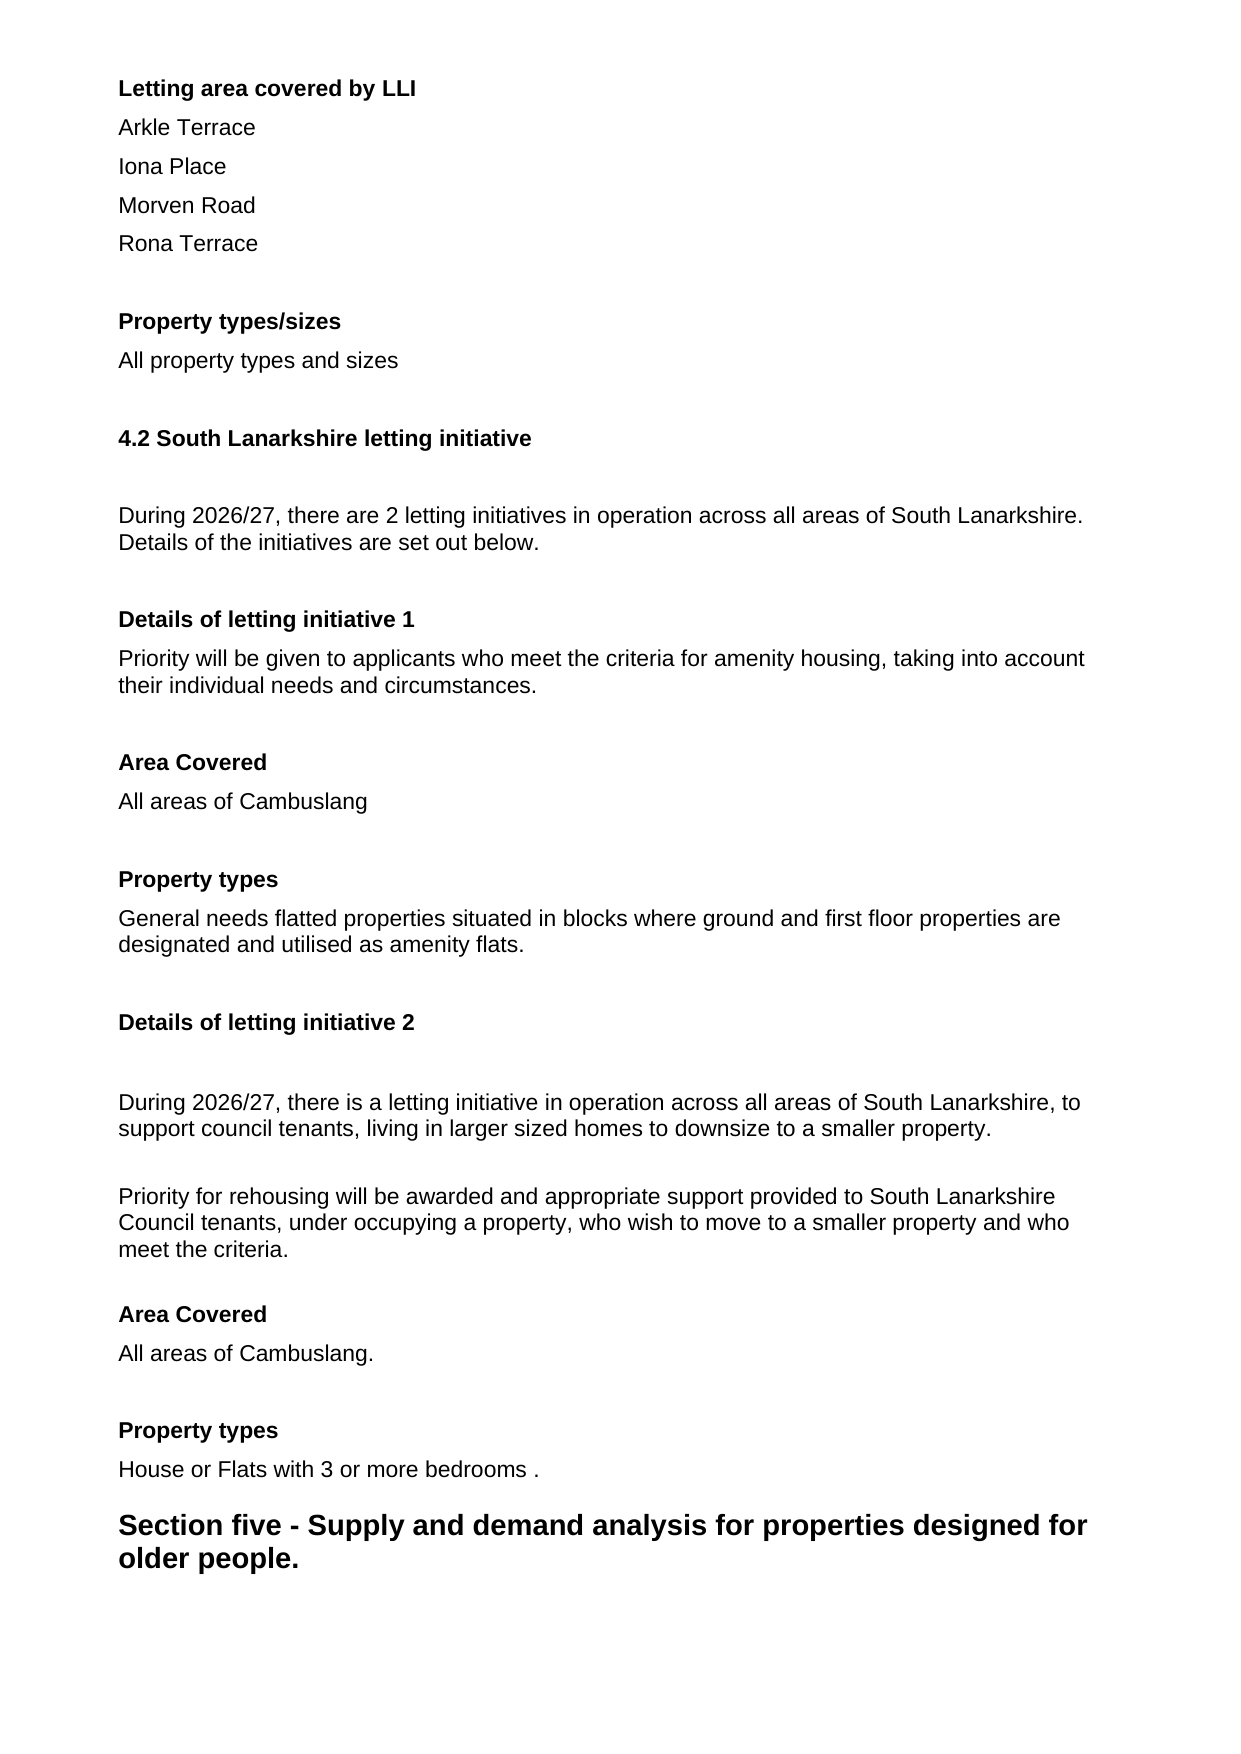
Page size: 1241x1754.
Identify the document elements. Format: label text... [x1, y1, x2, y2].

text Area Covered [118, 1301, 1122, 1327]
text Priority will be given to applicants who meet the criteria for amenity housing, taking into account their individual needs and circumstances. [118, 645, 1122, 698]
text Area Covered [118, 749, 1122, 776]
text Details of letting initiative 1 [118, 606, 1122, 633]
text Arkle Terrace [118, 114, 1122, 140]
text Rona Terrace [118, 230, 1122, 257]
text Letting area covered by LLI [118, 75, 1099, 101]
text During 2026/27, there is a letting initiative in operation across all areas of South Lanarkshire, to support council tenants, living in larger sized homes to downsize to a smaller property. [118, 1087, 1122, 1142]
text Property types/sizes [118, 308, 1071, 334]
subtitle Section five - Supply and demand analysis for properties designed for older people. [118, 1508, 1122, 1575]
text Property types [118, 866, 1122, 892]
text General needs flatted properties situated in blocks where ground and first floor properties are designated and utilised as amenity flats. [118, 905, 1122, 957]
text Details of letting initiative 2 [118, 1009, 1122, 1035]
text 4.2 South Lanarkshire letting initiative [118, 425, 1122, 451]
text All areas of Cambuslang [118, 788, 1122, 814]
text Property types [118, 1417, 1122, 1444]
text Iona Place [118, 153, 1122, 179]
text Morven Road [118, 192, 1122, 218]
text House or Flats with 3 or more bedrooms . [118, 1456, 1122, 1483]
text All areas of Cambuslang. [118, 1340, 1122, 1366]
text All property types and sizes [118, 347, 1057, 373]
text Priority for rehousing will be awarded and appropriate support provided to South Lanarkshire Council tenants, under occupying a property, who wish to move to a smaller property and who meet the criteria. [118, 1183, 1122, 1262]
text During 2026/27, there are 2 letting initiatives in operation across all areas of South Lanarkshire. Details of the initiatives are set out below. [118, 502, 1122, 555]
